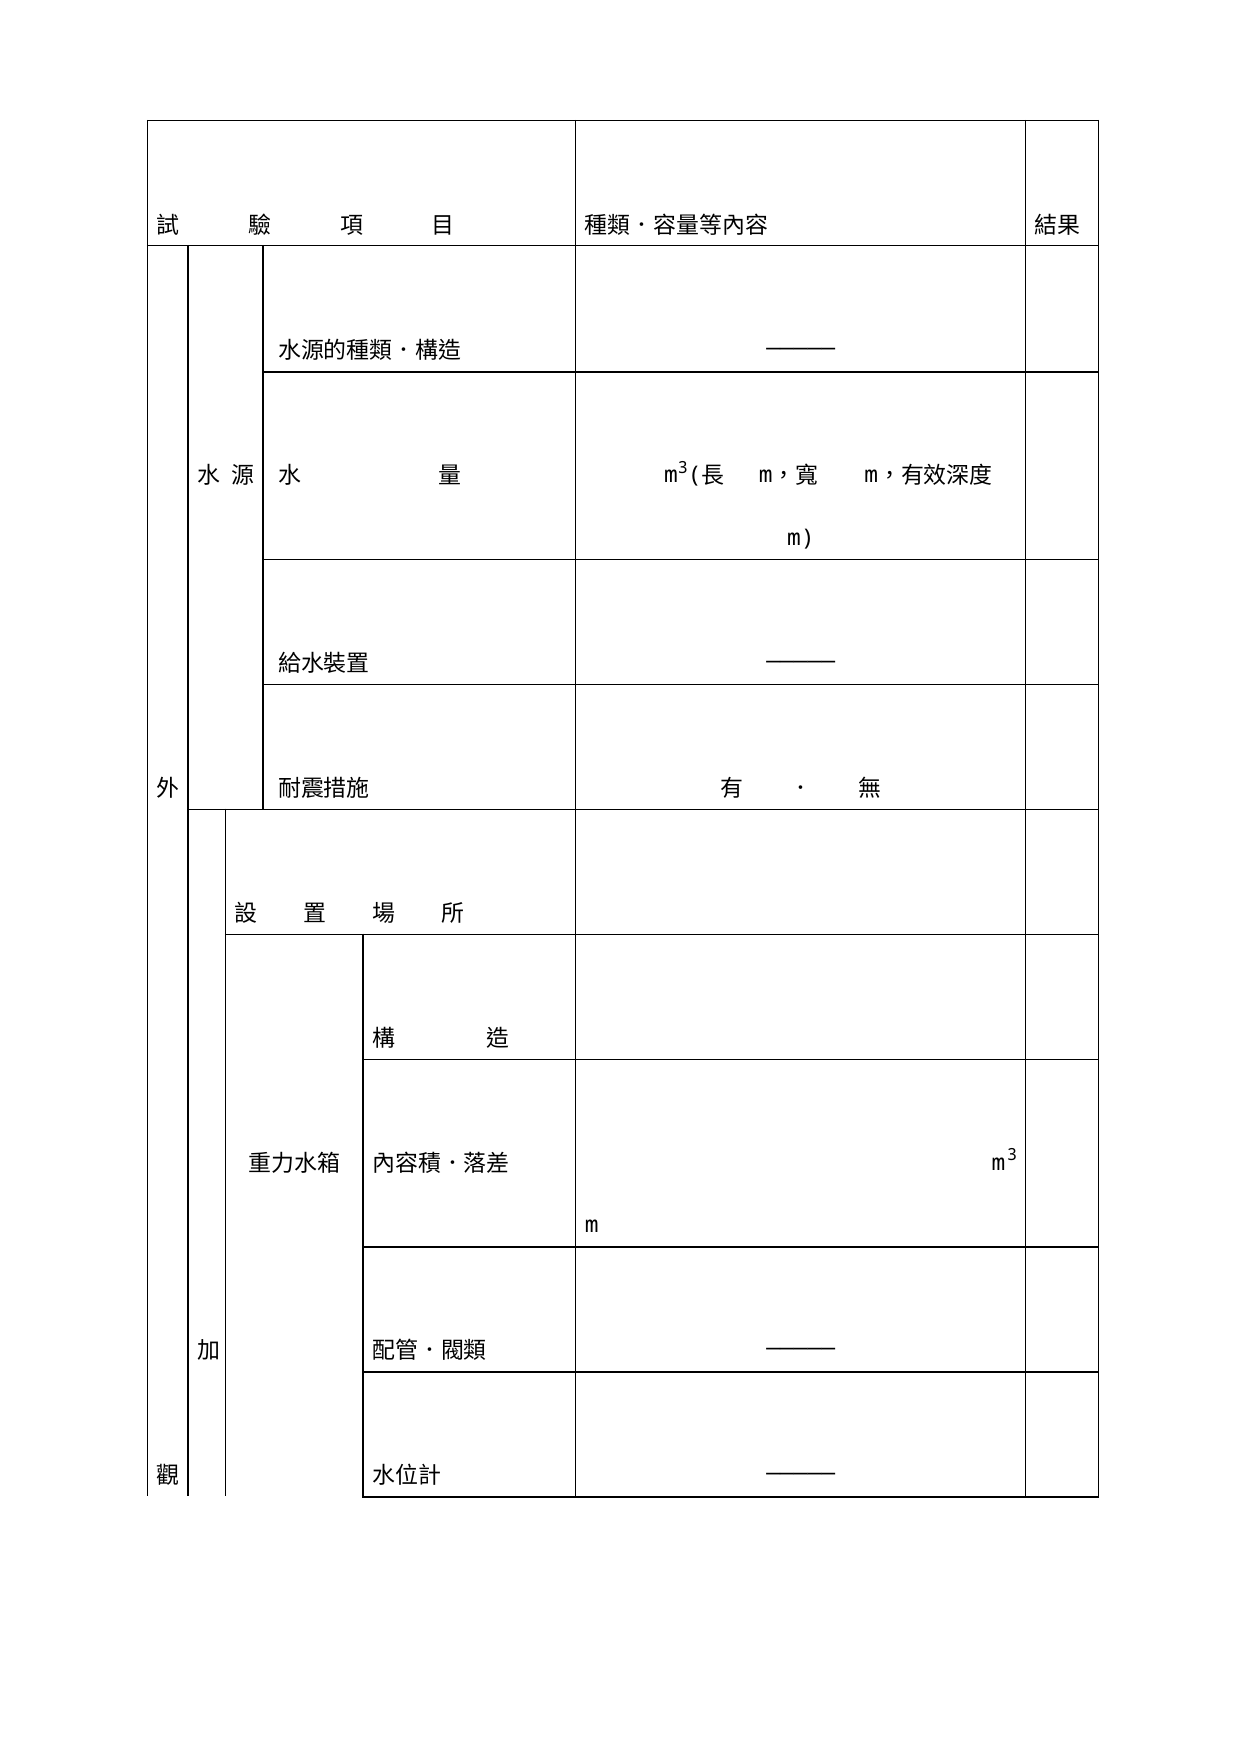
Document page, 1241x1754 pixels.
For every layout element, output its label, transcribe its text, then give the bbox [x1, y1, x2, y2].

table_cell 構 造 [364, 935, 575, 1058]
table_cell 耐震措施 [264, 685, 575, 808]
table_cell 結果 [1026, 121, 1098, 245]
table_cell [1026, 373, 1098, 558]
table_cell [1026, 1060, 1098, 1246]
table_cell 加 [189, 1246, 225, 1371]
table_cell 有 ． 無 [576, 685, 1025, 808]
table_cell [1026, 935, 1098, 1058]
table_cell m3 m [576, 1060, 1025, 1246]
table_cell [148, 1246, 187, 1371]
table_cell ───── [576, 1373, 1025, 1496]
table_cell ───── [576, 1248, 1025, 1371]
table_cell [189, 1371, 225, 1496]
table_cell 設 置 場 所 [226, 810, 575, 933]
table_cell [148, 809, 187, 933]
table_cell [189, 934, 225, 1058]
table_cell [148, 246, 187, 371]
table_cell [189, 1059, 225, 1246]
table_cell 觀 [148, 1371, 187, 1496]
table_cell [576, 810, 1025, 933]
table_cell 配管．閥類 [364, 1248, 575, 1371]
table_cell 水 量 [264, 373, 575, 558]
table_cell m3(長 m，寬 m，有效深度 m) [576, 373, 1025, 558]
table_cell ───── [576, 246, 1025, 371]
table_cell 水位計 [364, 1373, 575, 1496]
table_cell 給水裝置 [264, 560, 575, 683]
table_cell [1026, 810, 1098, 933]
table_cell [189, 810, 225, 933]
table_cell [1026, 685, 1098, 808]
table_cell [148, 371, 187, 558]
table_cell 內容積．落差 [364, 1060, 575, 1246]
table_cell [148, 934, 187, 1058]
table_cell 水 源 [189, 246, 262, 808]
table_cell 種類．容量等內容 [576, 121, 1025, 245]
table_cell ───── [576, 560, 1025, 683]
table_cell [148, 1059, 187, 1246]
table_cell [1026, 560, 1098, 683]
table_cell [1026, 1373, 1098, 1496]
table_cell 外 [148, 684, 187, 808]
table_cell [1026, 1248, 1098, 1371]
table_cell 水源的種類．構造 [264, 246, 575, 371]
table_cell 試 驗 項 目 [148, 121, 575, 245]
table_cell [1026, 246, 1098, 371]
table_cell [576, 935, 1025, 1058]
table_cell [148, 559, 187, 683]
table_cell 重力水箱 [226, 935, 362, 1496]
